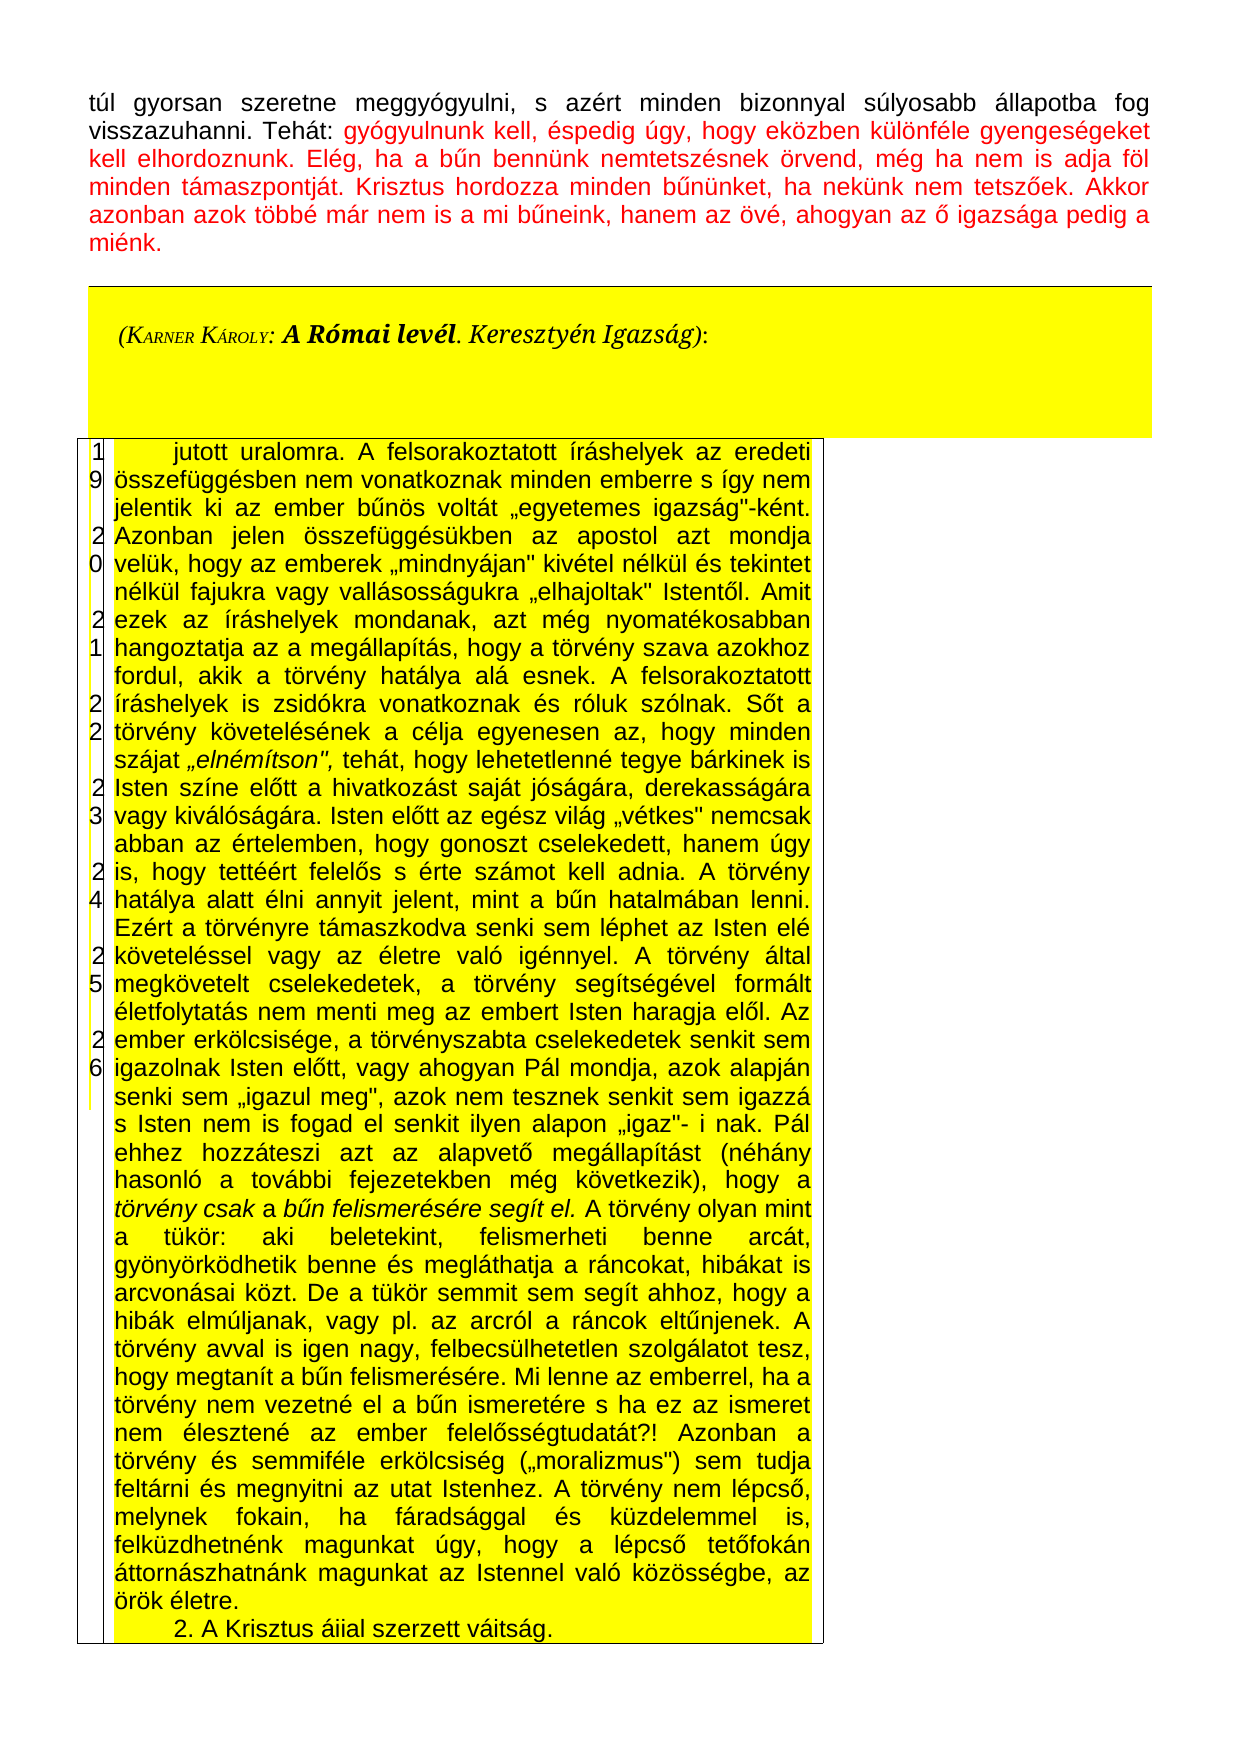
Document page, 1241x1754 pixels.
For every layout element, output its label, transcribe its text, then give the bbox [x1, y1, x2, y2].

table_header 19 20 21 22 23 24 25 26 [78, 439, 103, 1643]
text (Karner Károly: A Római levél. Keresztyén Igazság): [88, 287, 1152, 380]
text túl gyorsan szeretne meggyógyulni, s azért minden bizonnyal súlyosabb állapotba fog visszazuhanni. Tehát: gyógyulnunk kell, éspedig úgy, hogy eközben különféle gyengeségeket kell elhordoznunk. Elég, ha a bűn bennünk nemtetszésnek örvend, még ha nem is adja föl minden támaszpontját. Krisztus hordozza minden bűnünket, ha nekünk nem tetszőek. Akkor azonban azok többé már nem is a mi bűneink, hanem az övé, ahogyan az ő igazsága pedig a miénk. [88, 88, 1152, 257]
